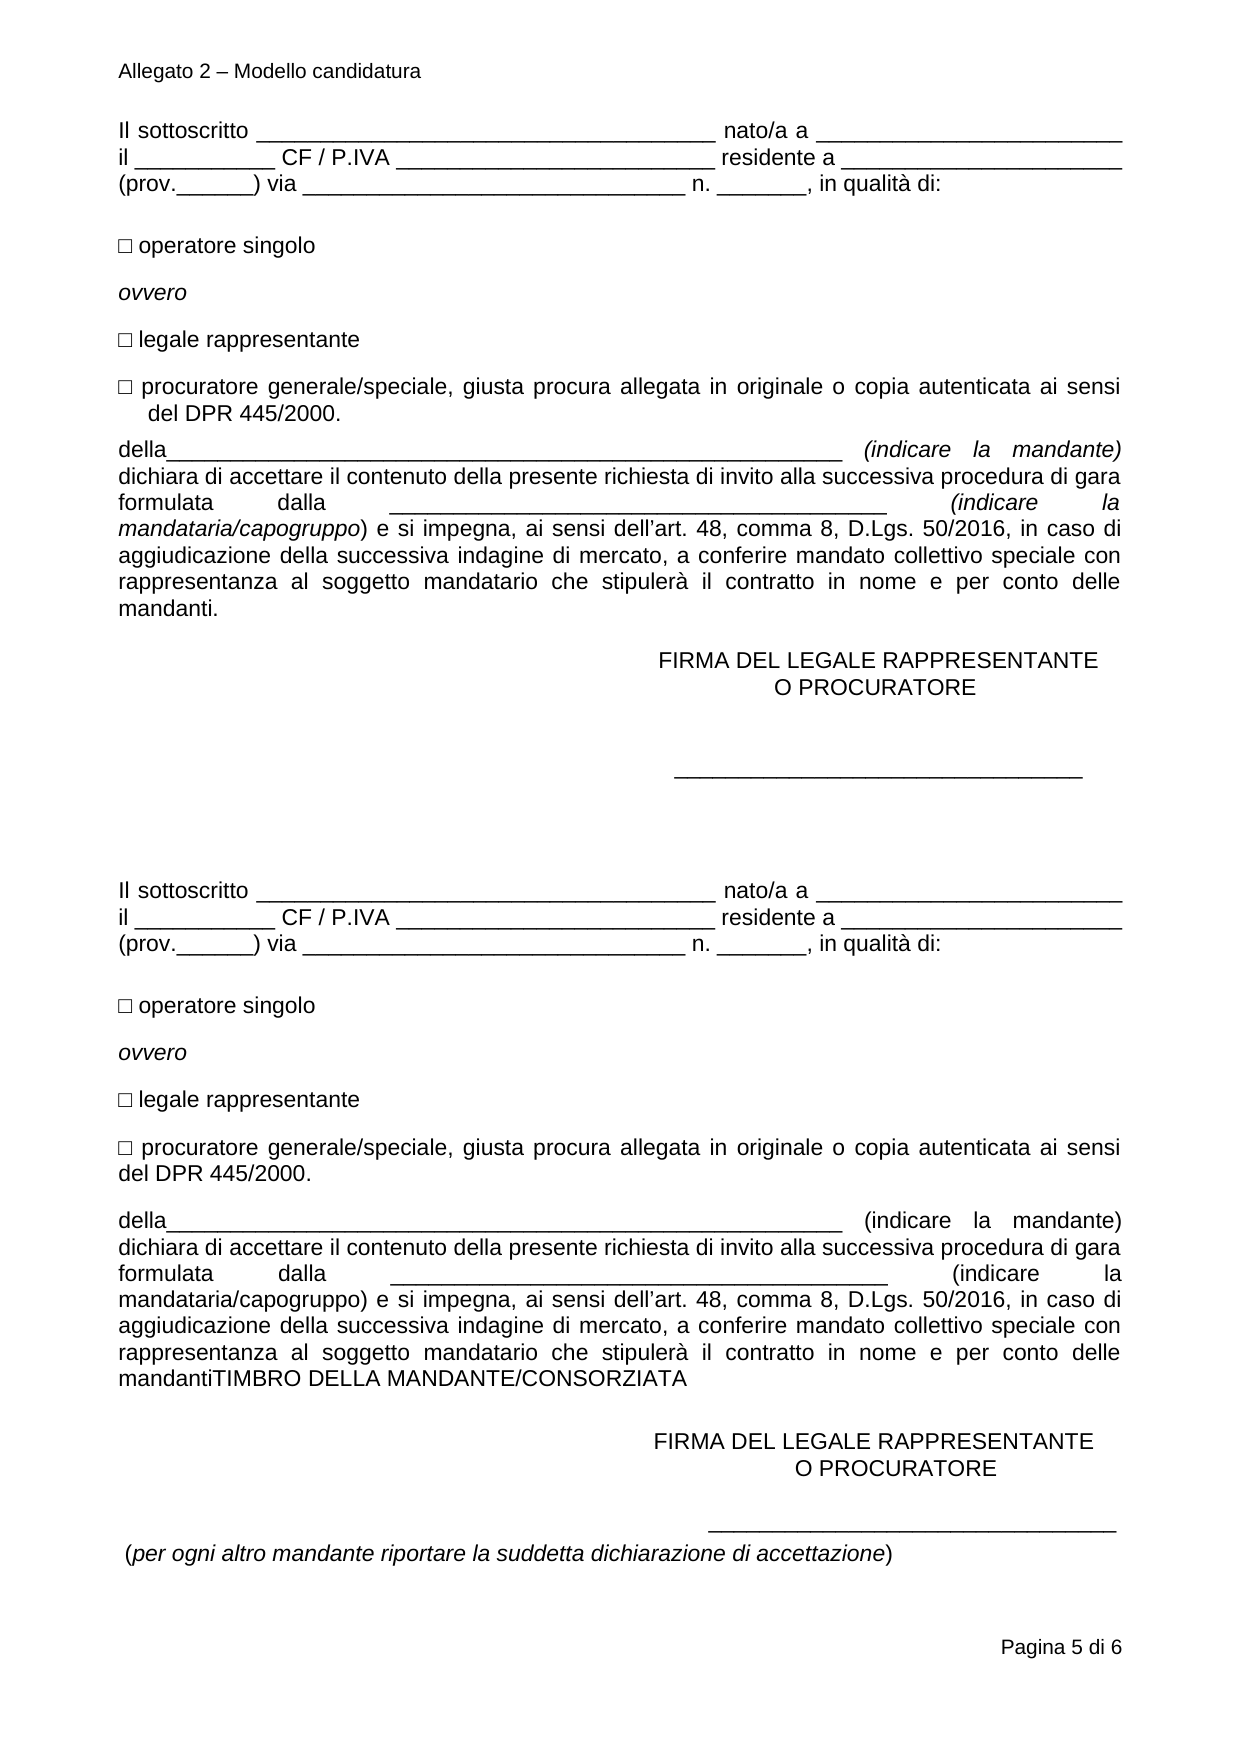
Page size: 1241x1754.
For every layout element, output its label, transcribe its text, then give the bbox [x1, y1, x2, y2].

text (per ogni altro mandante riportare la suddetta dichiarazione di accettazione) [118, 1540, 1122, 1566]
text □ legale rappresentante [118, 326, 1122, 352]
text FIRMA DEL LEGALE RAPPRESENTANTE [561, 1428, 1122, 1455]
text □ operatore singolo [118, 232, 1122, 258]
text Il sottoscritto ____________________________________ nato/a a ________________________ il ___________ CF / P.IVA _________________________ residente a ______________________ (prov.______) via ______________________________ n. _______, in qualità di: [118, 877, 1122, 957]
text O PROCURATORE [634, 673, 1122, 700]
text ovvero [118, 279, 1122, 305]
text ________________________________ [634, 1507, 1122, 1534]
text della_____________________________________________________ (indicare la mandante) dichiara di accettare il contenuto della presente richiesta di invito alla successiva procedura di gara formulata dalla _______________________________________ (indicare la mandataria/capogruppo) e si impegna, ai sensi dell’art. 48, comma 8, D.Lgs. 50/2016, in caso di aggiudicazione della successiva indagine di mercato, a conferire mandato collettivo speciale con rappresentanza al soggetto mandatario che stipulerà il contratto in nome e per conto delle mandanti. [118, 436, 1122, 621]
text della_____________________________________________________ (indicare la mandante) dichiara di accettare il contenuto della presente richiesta di invito alla successiva procedura di gara formulata dalla _______________________________________ (indicare la mandataria/capogruppo) e si impegna, ai sensi dell’art. 48, comma 8, D.Lgs. 50/2016, in caso di aggiudicazione della successiva indagine di mercato, a conferire mandato collettivo speciale con rappresentanza al soggetto mandatario che stipulerà il contratto in nome e per conto delle mandantiTIMBRO DELLA MANDANTE/CONSORZIATA [118, 1207, 1122, 1392]
text FIRMA DEL LEGALE RAPPRESENTANTE [634, 647, 1122, 673]
text O PROCURATORE [708, 1455, 1122, 1481]
text □ legale rappresentante [118, 1086, 1122, 1113]
text □ procuratore generale/speciale, giusta procura allegata in originale o copia autenticata ai sensi del DPR 445/2000. [118, 373, 1122, 426]
text ________________________________ [634, 753, 1122, 779]
text □ procuratore generale/speciale, giusta procura allegata in originale o copia autenticata ai sensi del DPR 445/2000. [118, 1133, 1122, 1186]
text □ operatore singolo [118, 992, 1122, 1018]
text Il sottoscritto ____________________________________ nato/a a ________________________ il ___________ CF / P.IVA _________________________ residente a ______________________ (prov.______) via ______________________________ n. _______, in qualità di: [118, 117, 1122, 196]
text ovvero [118, 1039, 1122, 1066]
